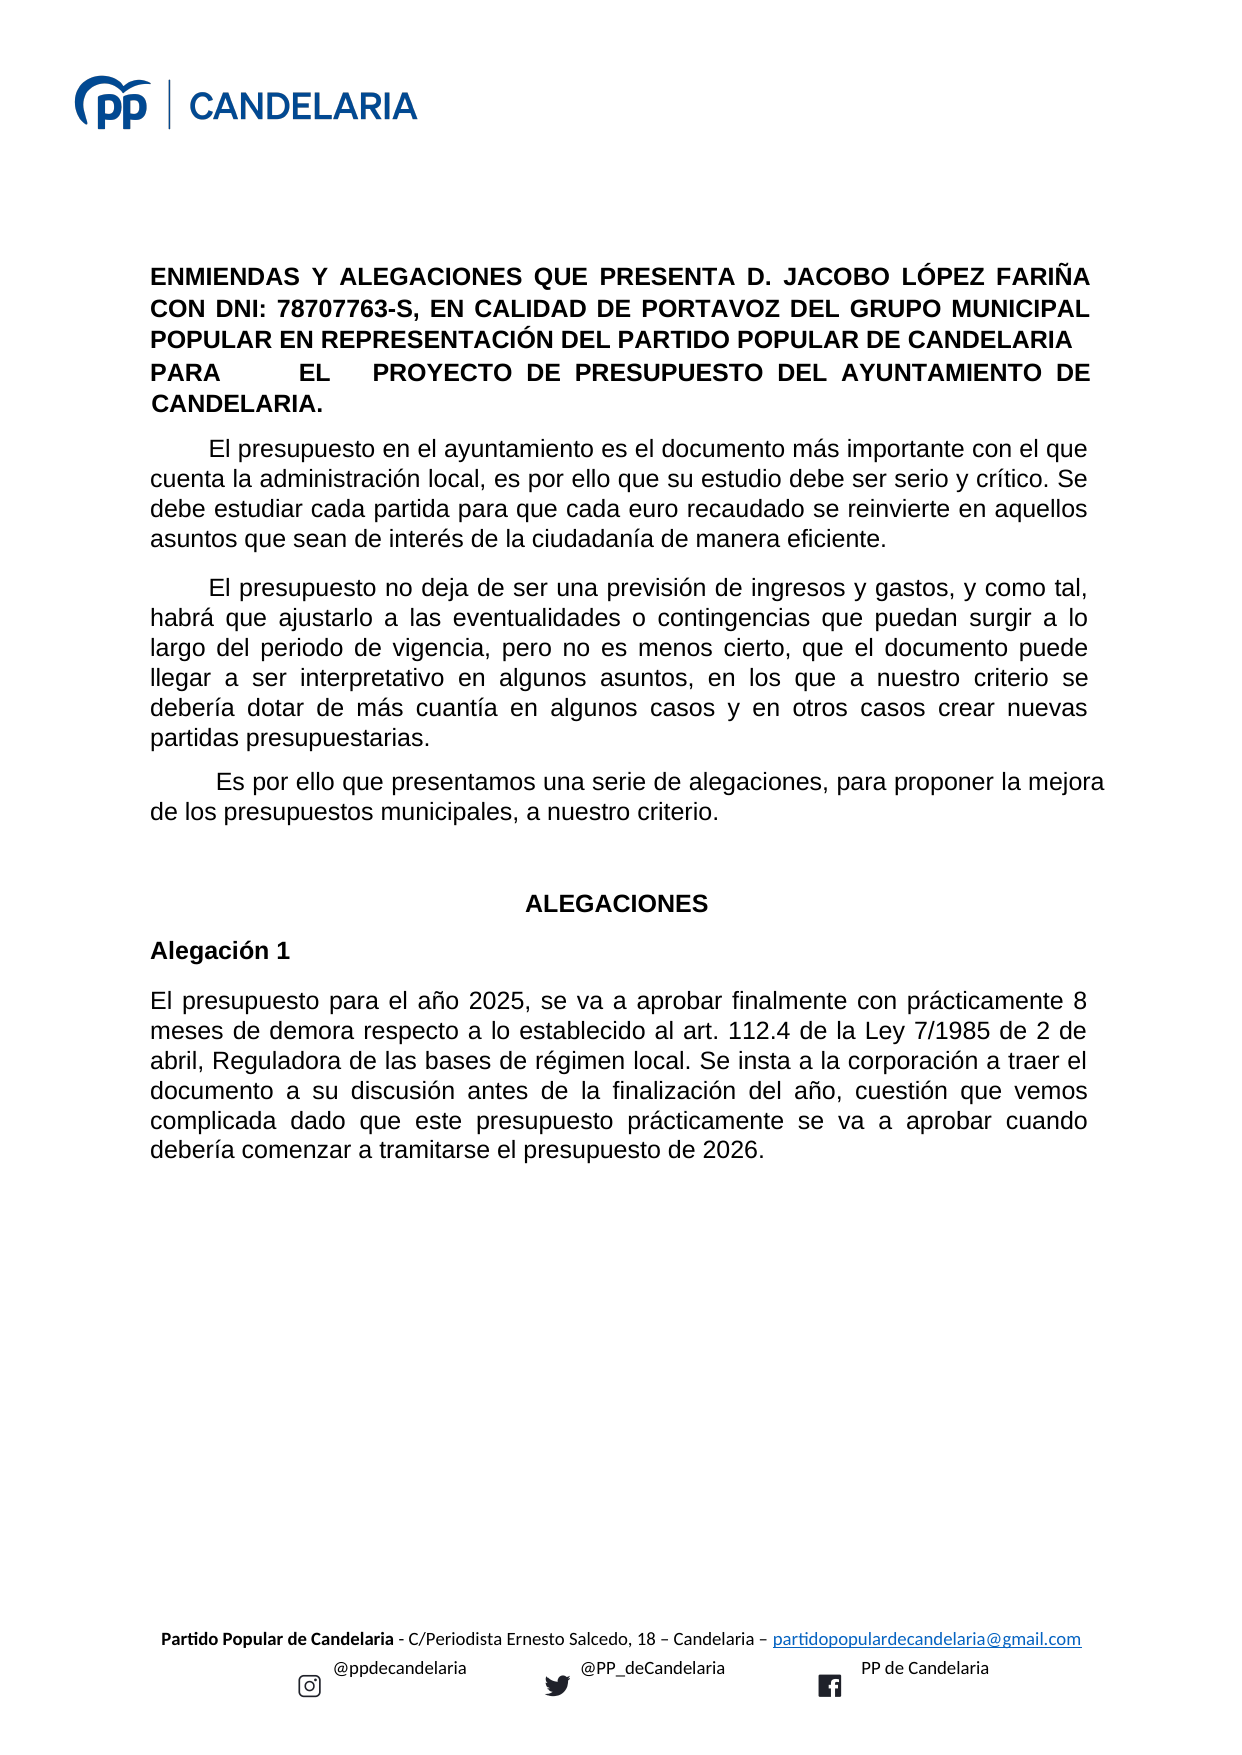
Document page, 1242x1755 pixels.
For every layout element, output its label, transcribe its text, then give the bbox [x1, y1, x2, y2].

text El presupuesto para el año 2025, se va a aprobar finalmente con prácticamente 8 meses de demora respecto a lo establecido al art. 112.4 de la Ley 7/1985 de 2 de abril, Reguladora de las bases de régimen local. Se insta a la corporación a traer el documento a su discusión antes de la finalización del año, cuestión que vemos complicada dado que este presupuesto prácticamente se va a aprobar cuando debería comenzar a tramitarse el presupuesto de 2026. [150, 986, 1089, 1164]
subtitle Alegación 1 [150, 936, 1091, 965]
subtitle ENMIENDAS Y ALEGACIONES QUE PRESENTA D. JACOBO LÓPEZ FARIÑA CON DNI: 78707763-S, EN CALIDAD DE PORTAVOZ DEL GRUPO MUNICIPAL POPULAR EN REPRESENTACIÓN DEL PARTIDO POPULAR DE CANDELARIA [150, 262, 1091, 354]
text El presupuesto en el ayuntamiento es el documento más importante con el que cuenta la administración local, es por ello que su estudio debe ser serio y crítico. Se debe estudiar cada partida para que cada euro recaudado se reinvierte en aquellos asuntos que sean de interés de la ciudadanía de manera eficiente. [150, 434, 1090, 552]
text @ppdecandelaria @PP_deCandelaria PP de Candelaria [150, 1652, 1122, 1698]
text Es por ello que presentamos una serie de alegaciones, para proponer la mejora de los presupuestos municipales, a nuestro criterio. [150, 767, 1106, 826]
text ALEGACIONES [150, 889, 1090, 918]
text El presupuesto no deja de ser una previsión de ingresos y gastos, y como tal, habrá que ajustarlo a las eventualidades o contingencias que puedan surgir a lo largo del periodo de vigencia, pero no es menos cierto, que el documento puede llegar a ser interpretativo en algunos asuntos, en los que a nuestro criterio se debería dotar de más cuantía en algunos casos y en otros casos crear nuevas partidas presupuestarias. [150, 573, 1090, 751]
text PARA EL PROYECTO DE PRESUPUESTO DEL AYUNTAMIENTO DE CANDELARIA. [150, 358, 1091, 418]
text Partido Popular de Candelaria - C/Periodista Ernesto Salcedo, 18 – Candelaria – partidopopulardecandelaria@gmail.com [161, 1627, 1122, 1650]
